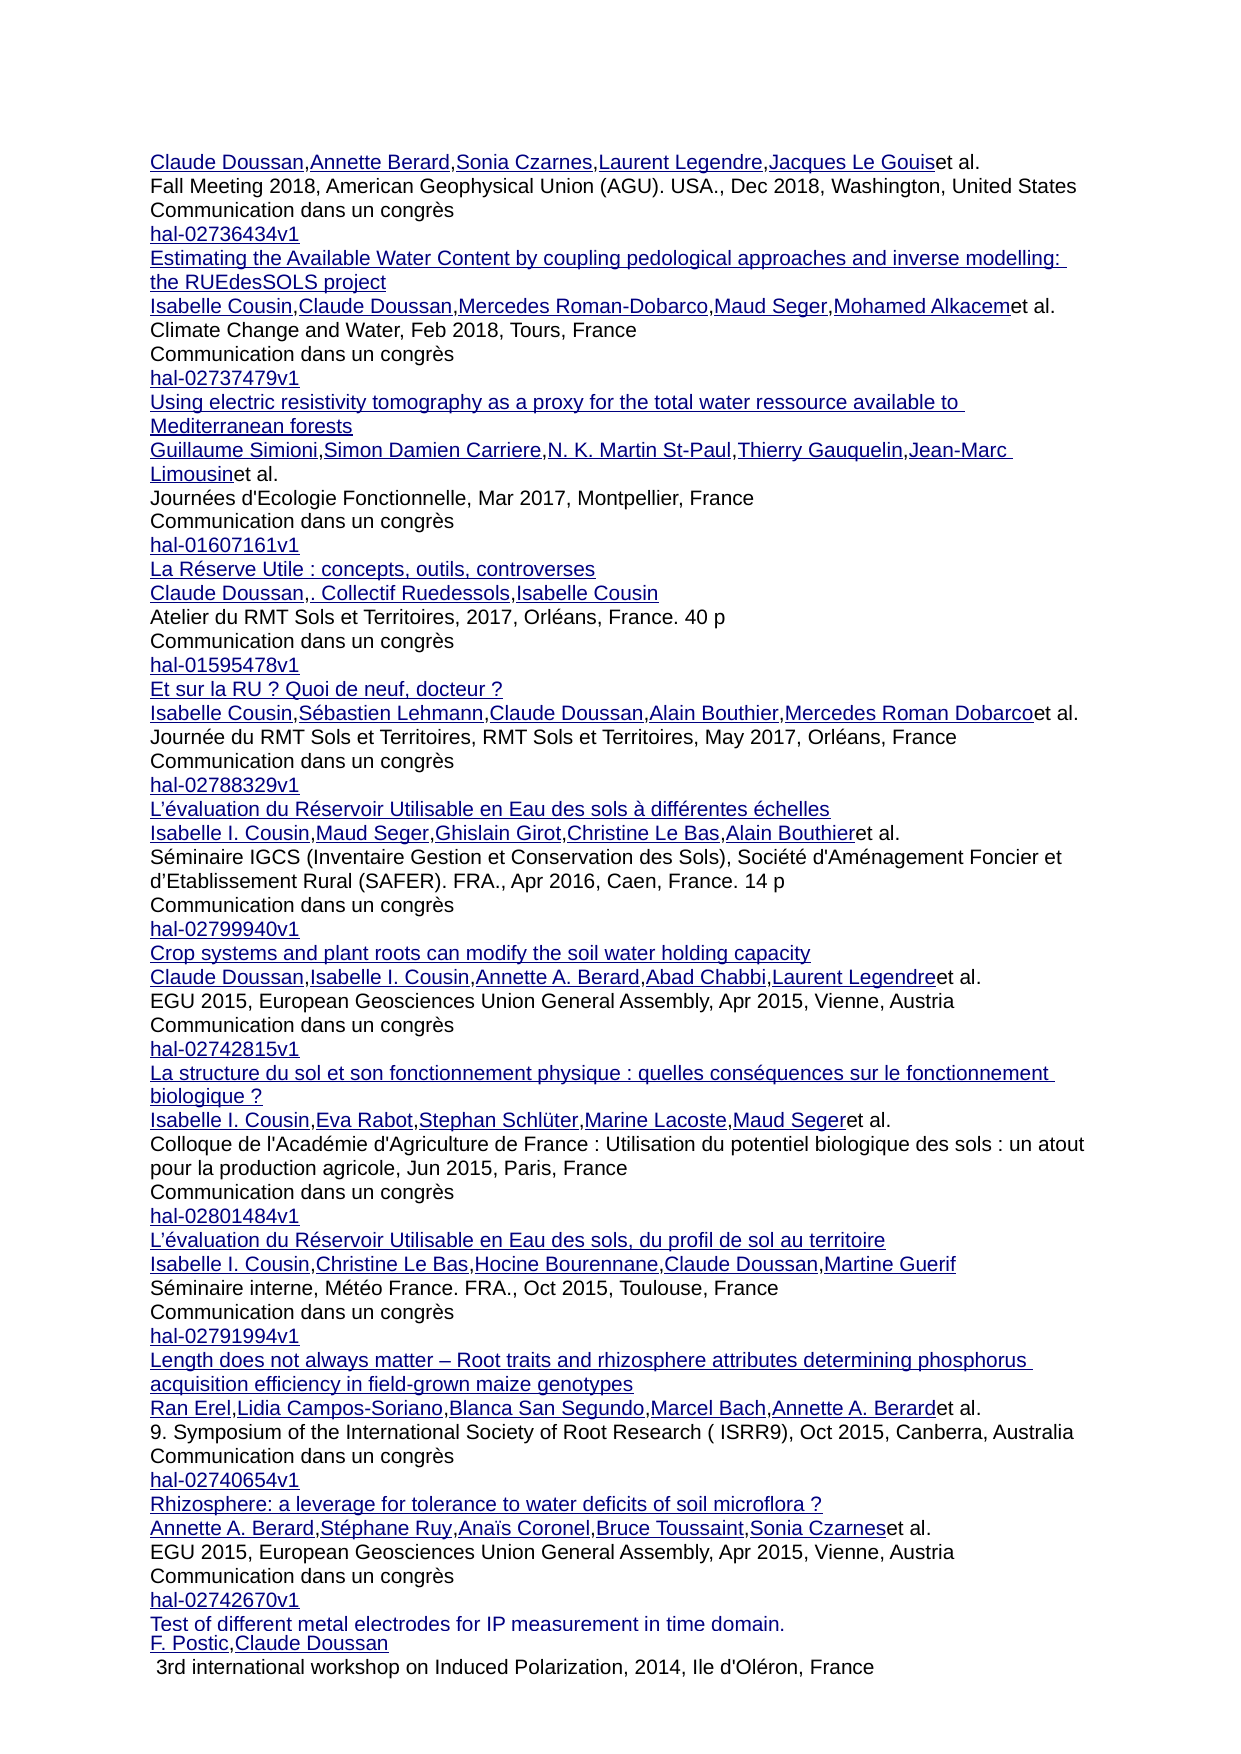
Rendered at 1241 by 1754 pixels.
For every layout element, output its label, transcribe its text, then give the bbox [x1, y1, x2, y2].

table_cell Crop systems and plant roots can modify the soil water holding capacity Claude Doussan,Isabelle I. Cousin,Annette A. Berard,Abad Chabbi,Laurent Legendreet al. EGU 2015, European Geosciences Union General Assembly, Apr 2015, Vienne, Austria Communication dans un congrès hal-02742815v1 [150, 941, 1090, 1060]
table_cell Length does not always matter – Root traits and rhizosphere attributes determining phosphorus acquisition efficiency in field-grown maize genotypes Ran Erel,Lidia Campos-Soriano,Blanca San Segundo,Marcel Bach,Annette A. Berardet al. 9. Symposium of the International Society of Root Research ( ISRR9), Oct 2015, Canberra, Australia Communication dans un congrès hal-02740654v1 [150, 1348, 1090, 1492]
table_cell Claude Doussan,Annette Berard,Sonia Czarnes,Laurent Legendre,Jacques Le Gouiset al. Fall Meeting 2018, American Geophysical Union (AGU). USA., Dec 2018, Washington, United States Communication dans un congrès hal-02736434v1 [150, 150, 1090, 246]
table_cell Rhizosphere: a leverage for tolerance to water deficits of soil microflora ? Annette A. Berard,Stéphane Ruy,Anaïs Coronel,Bruce Toussaint,Sonia Czarneset al. EGU 2015, European Geosciences Union General Assembly, Apr 2015, Vienne, Austria Communication dans un congrès hal-02742670v1 [150, 1492, 1090, 1611]
table_cell Using electric resistivity tomography as a proxy for the total water ressource available to Mediterranean forests Guillaume Simioni,Simon Damien Carriere,N. K. Martin St-Paul,Thierry Gauquelin,Jean-Marc Limousinet al. Journées d'Ecologie Fonctionnelle, Mar 2017, Montpellier, France Communication dans un congrès hal-01607161v1 [150, 390, 1090, 557]
table_cell La Réserve Utile : concepts, outils, controverses Claude Doussan,. Collectif Ruedessols,Isabelle Cousin Atelier du RMT Sols et Territoires, 2017, Orléans, France. 40 p Communication dans un congrès hal-01595478v1 [150, 557, 1090, 677]
table_cell Test of different metal electrodes for IP measurement in time domain. F. Postic,Claude Doussan 3rd international workshop on Induced Polarization, 2014, Ile d'Oléron, France [150, 1611, 1090, 1679]
table_cell L’évaluation du Réservoir Utilisable en Eau des sols, du profil de sol au territoire Isabelle I. Cousin,Christine Le Bas,Hocine Bourennane,Claude Doussan,Martine Guerif Séminaire interne, Météo France. FRA., Oct 2015, Toulouse, France Communication dans un congrès hal-02791994v1 [150, 1228, 1090, 1348]
table_cell L’évaluation du Réservoir Utilisable en Eau des sols à différentes échelles Isabelle I. Cousin,Maud Seger,Ghislain Girot,Christine Le Bas,Alain Bouthieret al. Séminaire IGCS (Inventaire Gestion et Conservation des Sols), Société d'Aménagement Foncier et d’Etablissement Rural (SAFER). FRA., Apr 2016, Caen, France. 14 p Communication dans un congrès hal-02799940v1 [150, 797, 1090, 941]
table_cell La structure du sol et son fonctionnement physique : quelles conséquences sur le fonctionnement biologique ? Isabelle I. Cousin,Eva Rabot,Stephan Schlüter,Marine Lacoste,Maud Segeret al. Colloque de l'Académie d'Agriculture de France : Utilisation du potentiel biologique des sols : un atout pour la production agricole, Jun 2015, Paris, France Communication dans un congrès hal-02801484v1 [150, 1060, 1090, 1228]
table_cell Et sur la RU ? Quoi de neuf, docteur ? Isabelle Cousin,Sébastien Lehmann,Claude Doussan,Alain Bouthier,Mercedes Roman Dobarcoet al. Journée du RMT Sols et Territoires, RMT Sols et Territoires, May 2017, Orléans, France Communication dans un congrès hal-02788329v1 [150, 677, 1090, 797]
table_cell Estimating the Available Water Content by coupling pedological approaches and inverse modelling: the RUEdesSOLS project Isabelle Cousin,Claude Doussan,Mercedes Roman-Dobarco,Maud Seger,Mohamed Alkacemet al. Climate Change and Water, Feb 2018, Tours, France Communication dans un congrès hal-02737479v1 [150, 246, 1090, 389]
